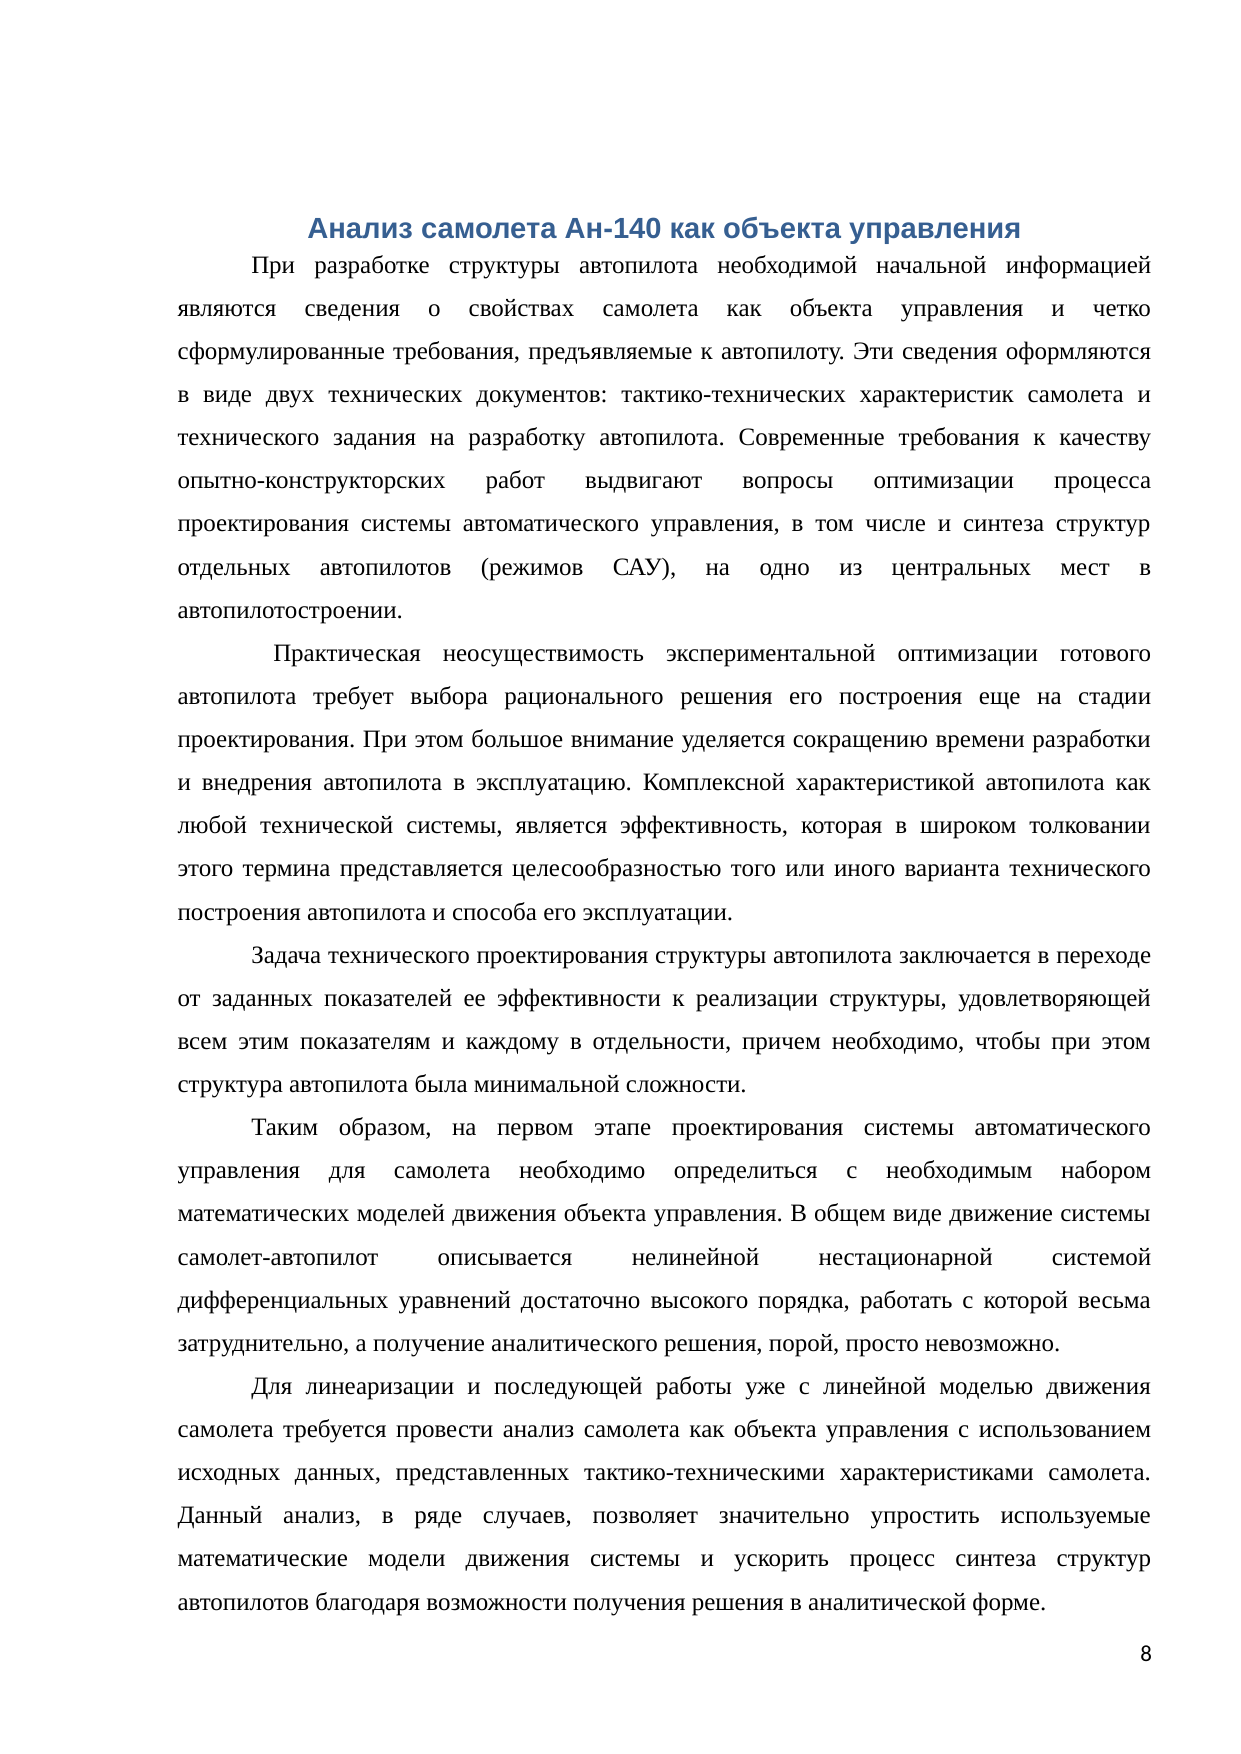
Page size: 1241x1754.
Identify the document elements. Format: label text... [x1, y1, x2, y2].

text Задача технического проектирования структуры автопилота заключается в переходе от заданных показателей ее эффективности к реализации структуры, удовлетворяющей всем этим показателям и каждому в отдельности, причем необходимо, чтобы при этом структура автопилота была минимальной сложности. [177, 940, 1152, 1098]
text Практическая неосуществимость экспериментальной оптимизации готового автопилота требует выбора рационального решения его построения еще на стадии проектирования. При этом большое внимание уделяется сокращению времени разработки и внедрения автопилота в эксплуатацию. Комплексной характеристикой автопилота как любой технической системы, является эффективность, которая в широком толковании этого термина представляется целесообразностью того или иного варианта технического построения автопилота и способа его эксплуатации. [177, 638, 1152, 925]
subtitle Анализ самолета Ан-140 как объекта управления [177, 211, 1152, 245]
text Для линеаризации и последующей работы уже с линейной моделью движения самолета требуется провести анализ самолета как объекта управления с использованием исходных данных, представленных тактико-техническими характеристиками самолета. Данный анализ, в ряде случаев, позволяет значительно упростить используемые математические модели движения системы и ускорить процесс синтеза структур автопилотов благодаря возможности получения решения в аналитической форме. [177, 1371, 1152, 1615]
text При разработке структуры автопилота необходимой начальной информацией являются сведения о свойствах самолета как объекта управления и четко сформулированные требования, предъявляемые к автопилоту. Эти сведения оформляются в виде двух технических документов: тактико-технических характеристик самолета и технического задания на разработку автопилота. Современные требования к качеству опытно-конструкторских работ выдвигают вопросы оптимизации процесса проектирования системы автоматического управления, в том числе и синтеза структур отдельных автопилотов (режимов САУ), на одно из центральных мест в автопилотостроении. [177, 250, 1152, 623]
text Таким образом, на первом этапе проектирования системы автоматического управления для самолета необходимо определиться с необходимым набором математических моделей движения объекта управления. В общем виде движение системы самолет-автопилот описывается нелинейной нестационарной системой дифференциальных уравнений достаточно высокого порядка, работать с которой весьма затруднительно, а получение аналитического решения, порой, просто невозможно. [177, 1112, 1152, 1357]
